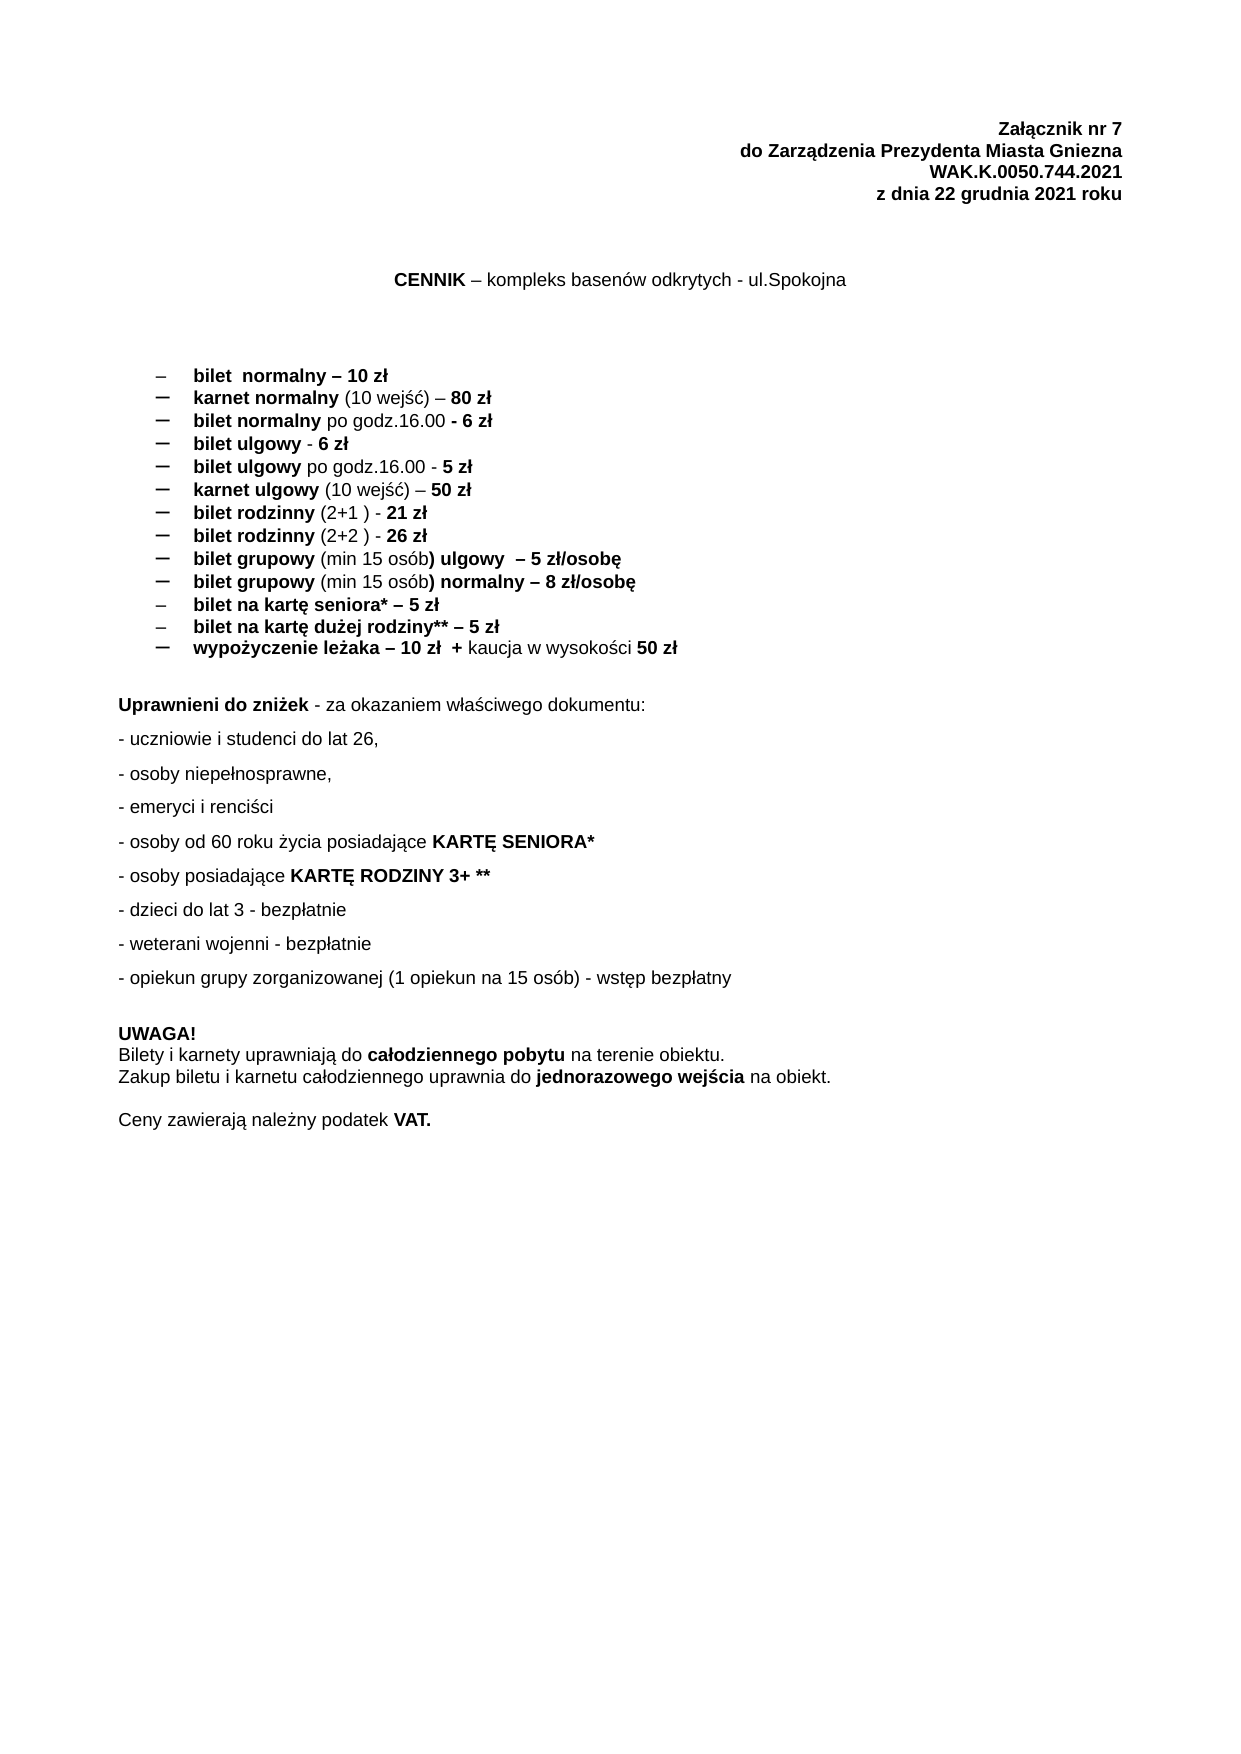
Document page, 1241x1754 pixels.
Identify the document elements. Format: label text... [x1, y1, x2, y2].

list bilet na kartę dużej rodziny** – 5 zł [156, 615, 1122, 637]
list bilet normalny – 10 zł [156, 365, 1122, 387]
text WAK.K.0050.744.2021 [118, 161, 1122, 183]
list bilet grupowy (min 15 osób) normalny – 8 zł/osobę [156, 571, 1122, 594]
list bilet grupowy (min 15 osób) ulgowy – 5 zł/osobę [156, 548, 1122, 571]
text z dnia 22 grudnia 2021 roku [118, 183, 1122, 204]
list bilet na kartę seniora* – 5 zł [156, 594, 1122, 615]
list karnet normalny (10 wejść) – 80 zł [156, 387, 1122, 409]
text - osoby posiadające KARTĘ RODZINY 3+ ** [118, 864, 1122, 886]
text - uczniowie i studenci do lat 26, [118, 728, 1122, 750]
text - emeryci i renciści [118, 796, 1122, 818]
text - osoby niepełnosprawne, [118, 762, 1122, 784]
list bilet rodzinny (2+1 ) - 21 zł [156, 502, 1122, 525]
text Uprawnieni do zniżek - za okazaniem właściwego dokumentu: [118, 694, 1122, 716]
list karnet ulgowy (10 wejść) – 50 zł [156, 479, 1122, 502]
text CENNIK – kompleks basenów odkrytych - ul.Spokojna [118, 269, 1122, 291]
text - opiekun grupy zorganizowanej (1 opiekun na 15 osób) - wstęp bezpłatny [118, 967, 1122, 988]
text UWAGA! [118, 1022, 1122, 1044]
list wypożyczenie leżaka – 10 zł + kaucja w wysokości 50 zł [156, 637, 1122, 660]
list bilet rodzinny (2+2 ) - 26 zł [156, 525, 1122, 548]
text Załącznik nr 7 [118, 118, 1122, 140]
text Bilety i karnety uprawniają do całodziennego pobytu na terenie obiektu. [118, 1044, 1122, 1065]
text - osoby od 60 roku życia posiadające KARTĘ SENIORA* [118, 830, 1122, 852]
text Ceny zawierają należny podatek VAT. [118, 1108, 1122, 1130]
text - dzieci do lat 3 - bezpłatnie [118, 898, 1122, 920]
list bilet ulgowy - 6 zł [156, 433, 1122, 456]
text do Zarządzenia Prezydenta Miasta Gniezna [118, 140, 1122, 161]
text Zakup biletu i karnetu całodziennego uprawnia do jednorazowego wejścia na obiekt. [118, 1065, 1122, 1087]
text - weterani wojenni - bezpłatnie [118, 933, 1122, 954]
list bilet normalny po godz.16.00 - 6 zł [156, 409, 1122, 433]
list bilet ulgowy po godz.16.00 - 5 zł [156, 456, 1122, 479]
